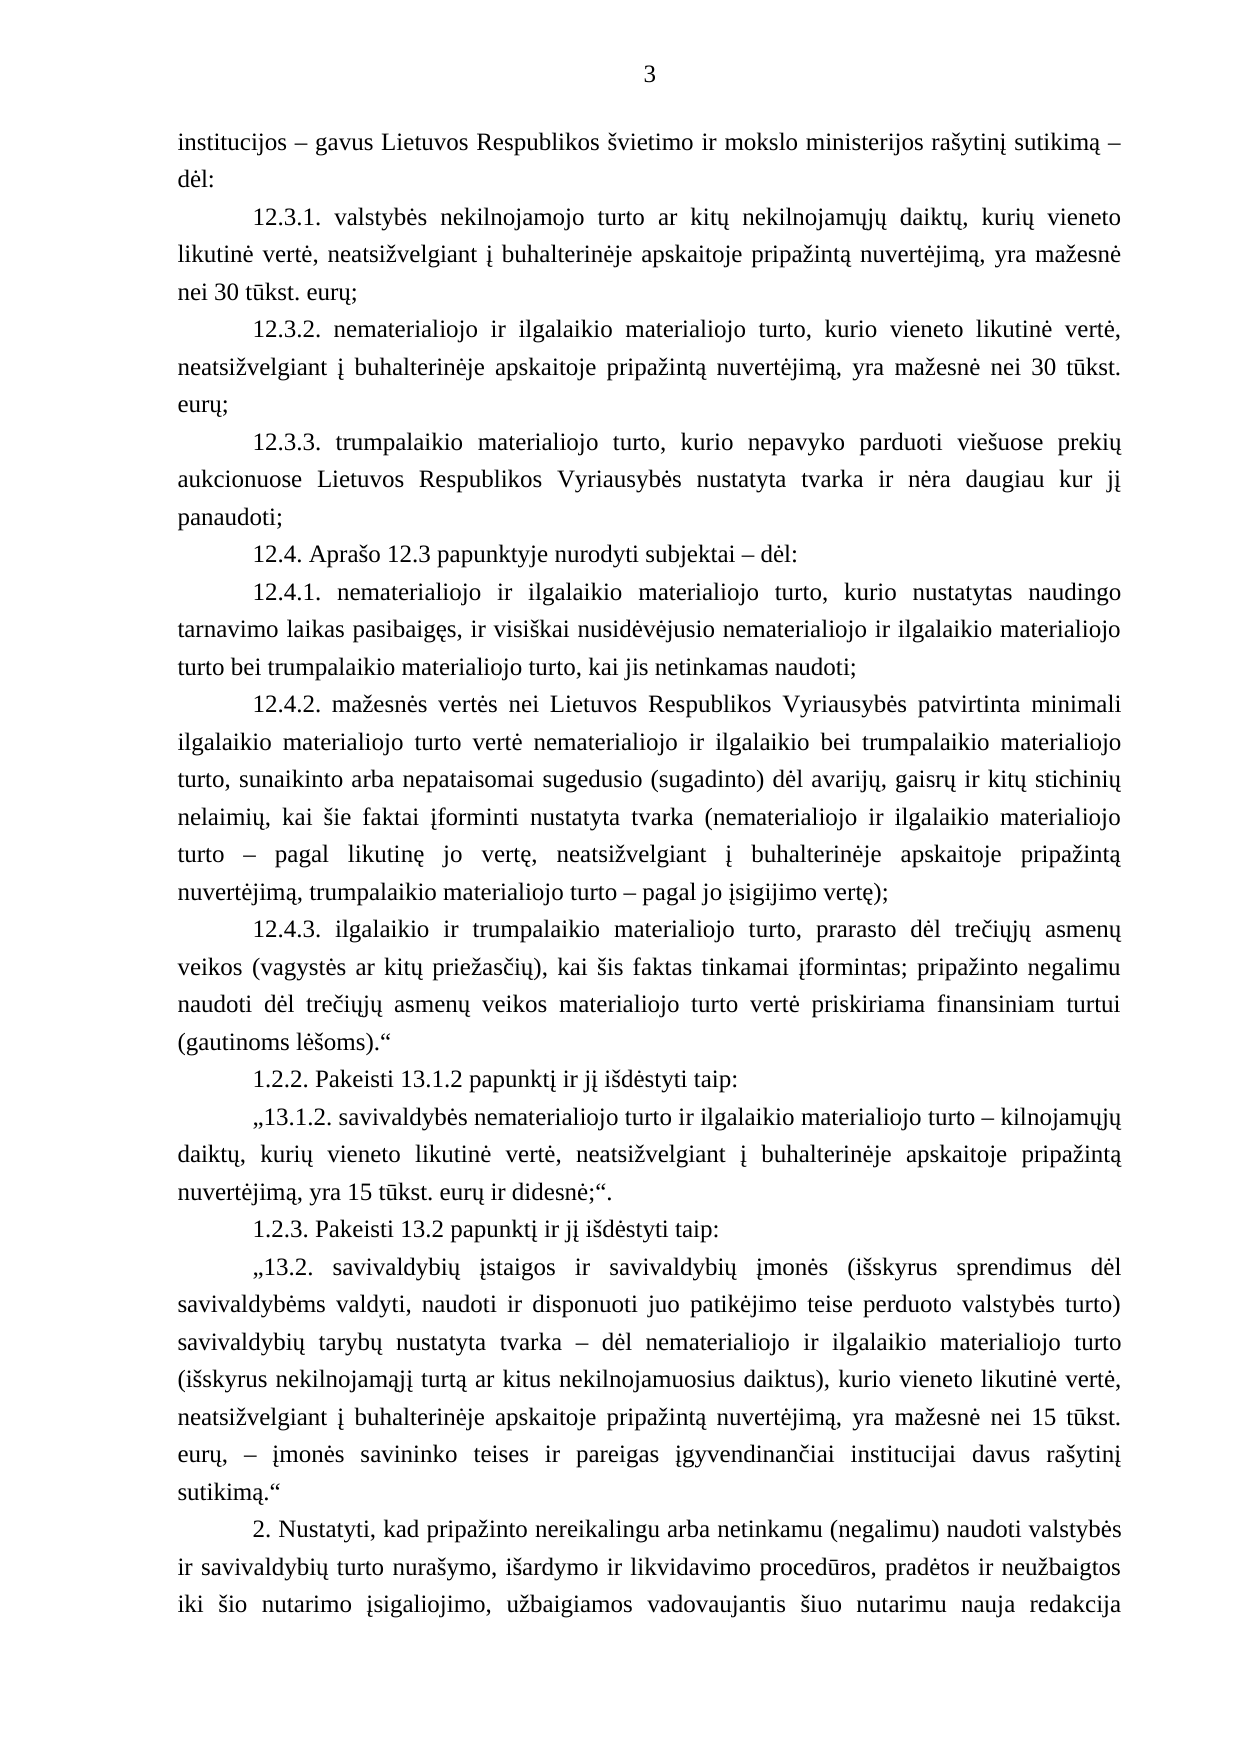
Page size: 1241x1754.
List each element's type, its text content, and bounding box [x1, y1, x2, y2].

text 12.3.3. trumpalaikio materialiojo turto, kurio nepavyko parduoti viešuose prekių aukcionuose Lietuvos Respublikos Vyriausybės nustatyta tvarka ir nėra daugiau kur jį panaudoti; [177, 418, 1122, 531]
text 1.2.3. Pakeisti 13.2 papunktį ir jį išdėstyti taip: [177, 1206, 1122, 1243]
text 12.3.1. valstybės nekilnojamojo turto ar kitų nekilnojamųjų daiktų, kurių vieneto likutinė vertė, neatsižvelgiant į buhalterinėje apskaitoje pripažintą nuvertėjimą, yra mažesnė nei 30 tūkst. eurų; [177, 193, 1122, 306]
text 1.2.2. Pakeisti 13.1.2 papunktį ir jį išdėstyti taip: [177, 1056, 1122, 1093]
text 12.3.2. nematerialiojo ir ilgalaikio materialiojo turto, kurio vieneto likutinė vertė, neatsižvelgiant į buhalterinėje apskaitoje pripažintą nuvertėjimą, yra mažesnė nei 30 tūkst. eurų; [177, 306, 1122, 418]
text 12.4. Aprašo 12.3 papunktyje nurodyti subjektai – dėl: [177, 531, 1122, 568]
text „13.1.2. savivaldybės nematerialiojo turto ir ilgalaikio materialiojo turto – kilnojamųjų daiktų, kurių vieneto likutinė vertė, neatsižvelgiant į buhalterinėje apskaitoje pripažintą nuvertėjimą, yra 15 tūkst. eurų ir didesnė;“. [177, 1093, 1122, 1206]
text „13.2. savivaldybių įstaigos ir savivaldybių įmonės (išskyrus sprendimus dėl savivaldybėms valdyti, naudoti ir disponuoti juo patikėjimo teise perduoto valstybės turto) savivaldybių tarybų nustatyta tvarka – dėl nematerialiojo ir ilgalaikio materialiojo turto (išskyrus nekilnojamąjį turtą ar kitus nekilnojamuosius daiktus), kurio vieneto likutinė vertė, neatsižvelgiant į buhalterinėje apskaitoje pripažintą nuvertėjimą, yra mažesnė nei 15 tūkst. eurų, – įmonės savininko teises ir pareigas įgyvendinančiai institucijai davus rašytinį sutikimą.“ [177, 1243, 1122, 1506]
text 12.4.1. nematerialiojo ir ilgalaikio materialiojo turto, kurio nustatytas naudingo tarnavimo laikas pasibaigęs, ir visiškai nusidėvėjusio nematerialiojo ir ilgalaikio materialiojo turto bei trumpalaikio materialiojo turto, kai jis netinkamas naudoti; [177, 568, 1122, 681]
text institucijos – gavus Lietuvos Respublikos švietimo ir mokslo ministerijos rašytinį sutikimą – dėl: [177, 118, 1122, 193]
text 12.4.3. ilgalaikio ir trumpalaikio materialiojo turto, prarasto dėl trečiųjų asmenų veikos (vagystės ar kitų priežasčių), kai šis faktas tinkamai įformintas; pripažinto negalimu naudoti dėl trečiųjų asmenų veikos materialiojo turto vertė priskiriama finansiniam turtui (gautinoms lėšoms).“ [177, 906, 1122, 1056]
text 12.4.2. mažesnės vertės nei Lietuvos Respublikos Vyriausybės patvirtinta minimali ilgalaikio materialiojo turto vertė nematerialiojo ir ilgalaikio bei trumpalaikio materialiojo turto, sunaikinto arba nepataisomai sugedusio (sugadinto) dėl avarijų, gaisrų ir kitų stichinių nelaimių, kai šie faktai įforminti nustatyta tvarka (nematerialiojo ir ilgalaikio materialiojo turto – pagal likutinę jo vertę, neatsižvelgiant į buhalterinėje apskaitoje pripažintą nuvertėjimą, trumpalaikio materialiojo turto – pagal jo įsigijimo vertę); [177, 681, 1122, 906]
text 2. Nustatyti, kad pripažinto nereikalingu arba netinkamu (negalimu) naudoti valstybės ir savivaldybių turto nurašymo, išardymo ir likvidavimo procedūros, pradėtos ir neužbaigtos iki šio nutarimo įsigaliojimo, užbaigiamos vadovaujantis šiuo nutarimu nauja redakcija [177, 1506, 1122, 1618]
